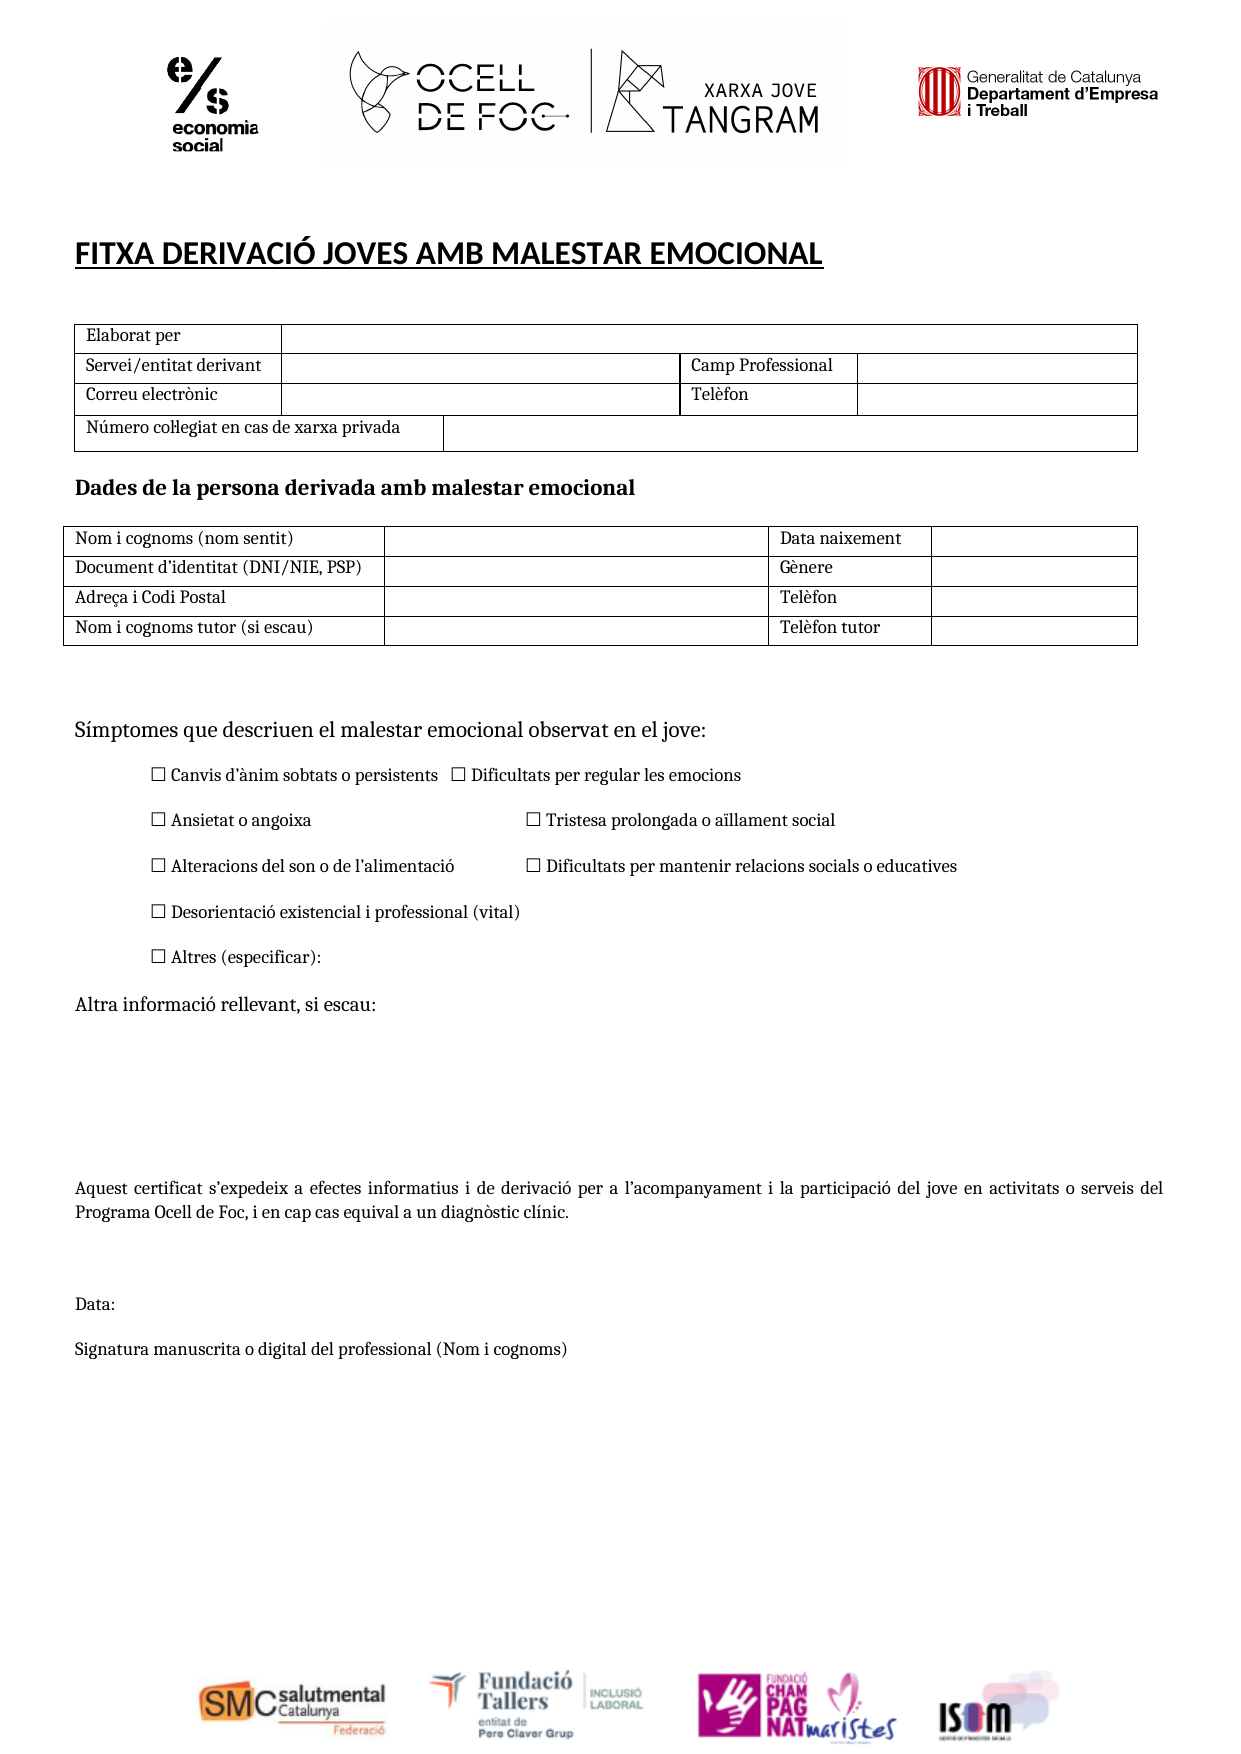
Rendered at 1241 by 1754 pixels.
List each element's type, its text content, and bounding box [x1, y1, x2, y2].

table_cell Gènere [769, 557, 931, 586]
table_cell [932, 587, 1137, 616]
text ☐ Canvis d’ànim sobtats o persistents ☐ Dificultats per regular les emocions [150, 764, 1165, 786]
table_cell Nom i cognoms tutor (si escau) [64, 617, 384, 645]
table_header [932, 527, 1137, 556]
text ☐ Ansietat o angoixa ☐ Tristesa prolongada o aïllament social [150, 810, 1165, 831]
table_cell [282, 384, 679, 415]
text Dades de la persona derivada amb malestar emocional [75, 475, 1165, 501]
text Data: [75, 1293, 1165, 1315]
table_cell Telèfon [769, 587, 931, 616]
text Símptomes que descriuen el malestar emocional observat en el jove: [75, 717, 1165, 743]
text ☐ Desorientació existencial i professional (vital) [150, 901, 1165, 923]
table_cell Telèfon [681, 384, 857, 415]
table_cell [282, 354, 679, 382]
table_cell [385, 587, 768, 616]
table_cell [385, 617, 768, 645]
table_header Nom i cognoms (nom sentit) [64, 527, 384, 556]
text Aquest certificat s’expedeix a efectes informatius i de derivació per a l’acompanyament i la participació del jove en activitats o serveis del Programa Ocell de Foc, i en cap cas equival a un diagnòstic clínic. [75, 1177, 1165, 1223]
text FITXA DERIVACIÓ JOVES AMB MALESTAR EMOCIONAL [75, 232, 1165, 273]
table_cell Telèfon tutor [769, 617, 931, 645]
text Signatura manuscrita o digital del professional (Nom i cognoms) [75, 1339, 1165, 1360]
table_cell Adreça i Codi Postal [64, 587, 384, 616]
table_cell Document d’identitat (DNI/NIE, PSP) [64, 557, 384, 586]
table_cell [858, 354, 1137, 382]
table_cell [858, 384, 1137, 415]
table_cell [444, 416, 1137, 451]
table_header Data naixement [769, 527, 931, 556]
text ☐ Altres (especificar): [150, 947, 1165, 968]
table_header Elaborat per [75, 325, 281, 353]
table_header [385, 527, 768, 556]
table_cell [932, 557, 1137, 586]
table_cell [932, 617, 1137, 645]
table_header [282, 325, 1137, 353]
text Altra informació rellevant, si escau: [75, 992, 1165, 1016]
text ☐ Alteracions del son o de l’alimentació ☐ Dificultats per mantenir relacions socials o educatives [150, 856, 1165, 877]
table_cell [385, 557, 768, 586]
table_cell Correu electrònic [75, 384, 281, 415]
table_cell Servei/entitat derivant [75, 354, 281, 382]
table_cell Número col·legiat en cas de xarxa privada [75, 416, 443, 451]
table_cell Camp Professional [681, 354, 857, 382]
